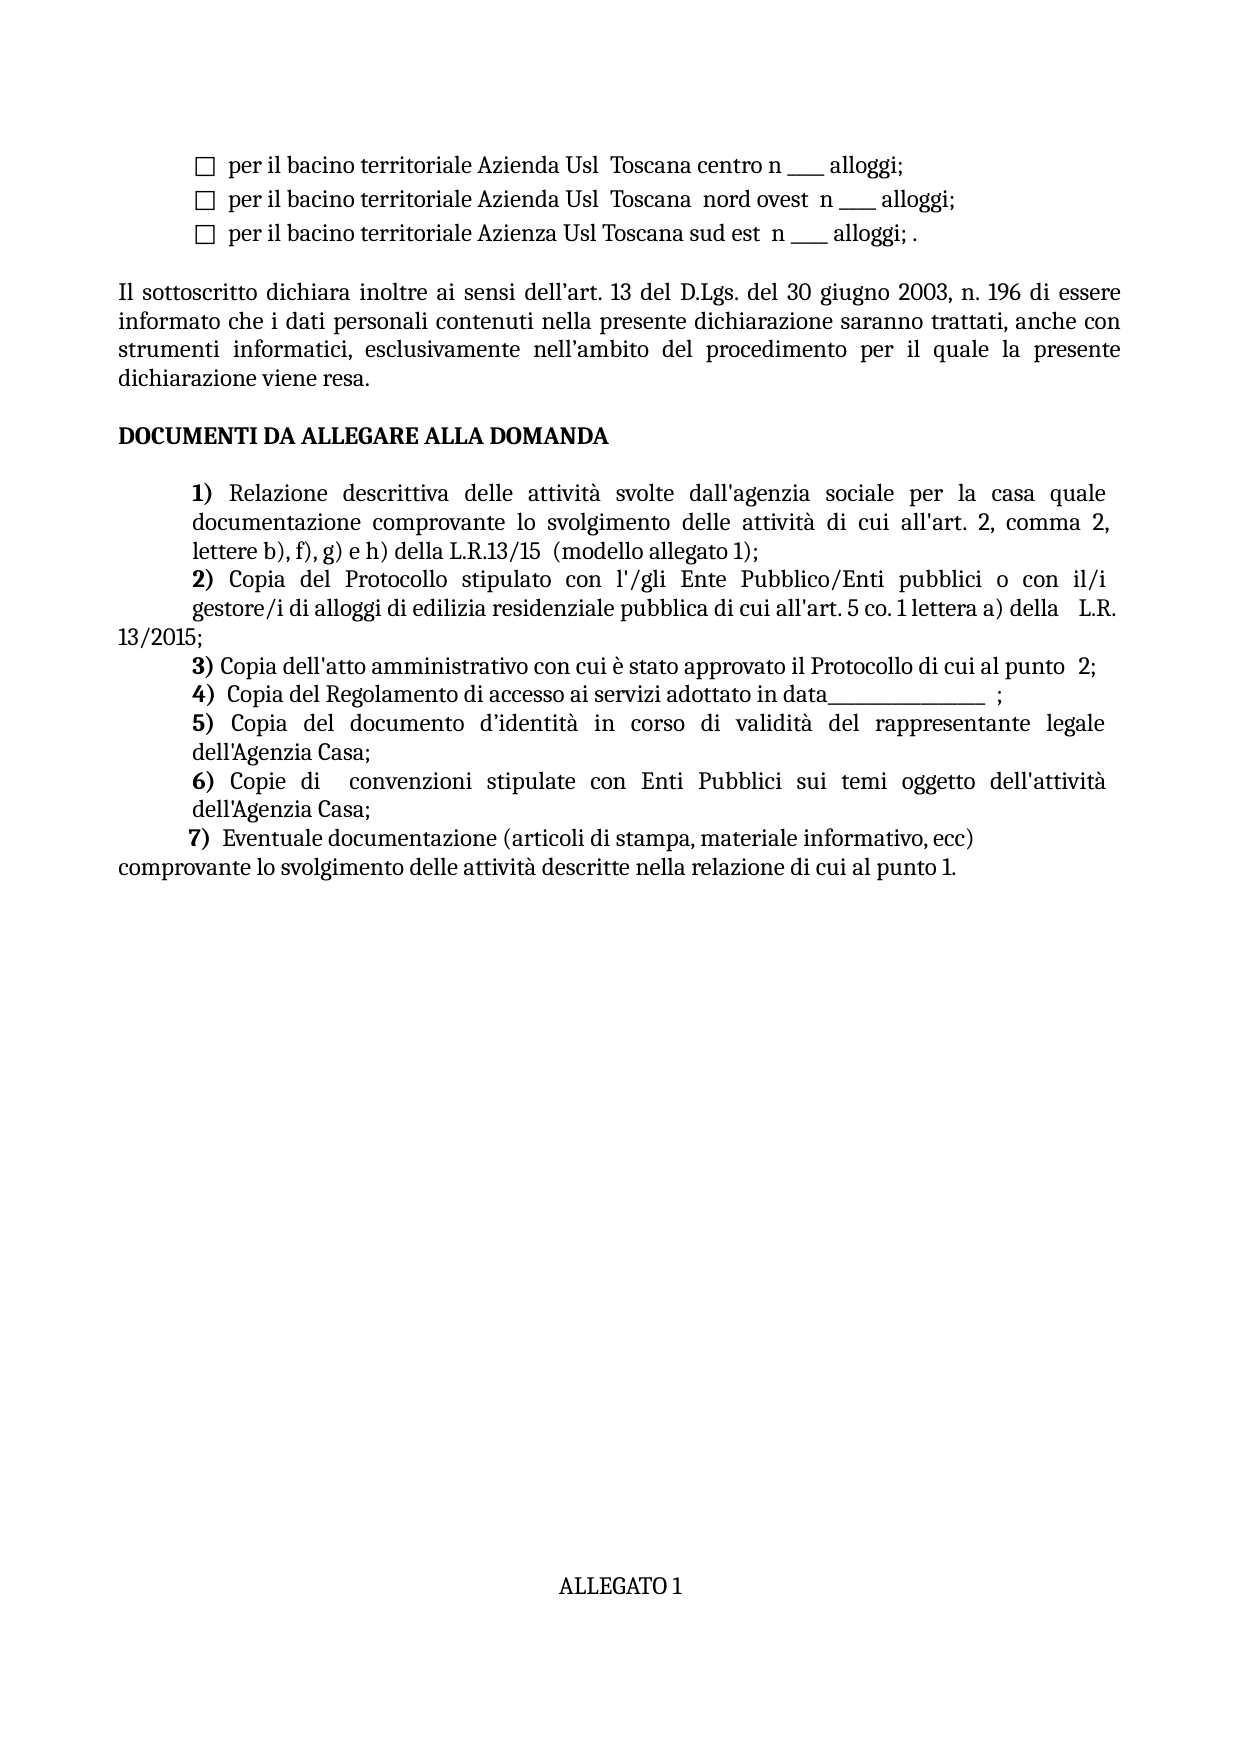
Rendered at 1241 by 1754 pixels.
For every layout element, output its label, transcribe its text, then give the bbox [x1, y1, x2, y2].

text 1) Relazione descrittiva delle attività svolte dall'agenzia sociale per la casa quale documentazione comprovante lo svolgimento delle attività di cui all'art. 2, comma 2, lettere b), f), g) e h) della L.R.13/15 (modello allegato 1); [118, 479, 1122, 565]
text 4) Copia del Regolamento di accesso ai servizi adottato in data_________________ ; [118, 680, 1122, 709]
list □ per il bacino territoriale Azienza Usl Toscana sud est n ____ alloggi; . [156, 215, 1122, 249]
text 5) Copia del documento d’identità in corso di validità del rappresentante legale dell'Agenzia Casa; [118, 709, 1122, 767]
text 7) Eventuale documentazione (articoli di stampa, materiale informativo, ecc) comprovante lo svolgimento delle attività descritte nella relazione di cui al punto 1. [118, 824, 1122, 882]
subtitle DOCUMENTI DA ALLEGARE ALLA DOMANDA [118, 422, 1122, 450]
text Il sottoscritto dichiara inoltre ai sensi dell’art. 13 del D.Lgs. del 30 giugno 2003, n. 196 di essere informato che i dati personali contenuti nella presente dichiarazione saranno trattati, anche con strumenti informatici, esclusivamente nell’ambito del procedimento per il quale la presente dichiarazione viene resa. [118, 278, 1122, 393]
text 2) Copia del Protocollo stipulato con l'/gli Ente Pubblico/Enti pubblici o con il/i gestore/i di alloggi di edilizia residenziale pubblica di cui all'art. 5 co. 1 lettera a) della L.R. 13/2015; [118, 565, 1122, 652]
list □ per il bacino territoriale Azienda Usl Toscana centro n ____ alloggi; [156, 147, 1122, 181]
text 6) Copie di convenzioni stipulate con Enti Pubblici sui temi oggetto dell'attività dell'Agenzia Casa; [118, 767, 1122, 824]
text 3) Copia dell'atto amministrativo con cui è stato approvato il Protocollo di cui al punto 2; [118, 652, 1122, 680]
list □ per il bacino territoriale Azienda Usl Toscana nord ovest n ____ alloggi; [156, 181, 1122, 215]
text ALLEGATO 1 [118, 1572, 1122, 1600]
